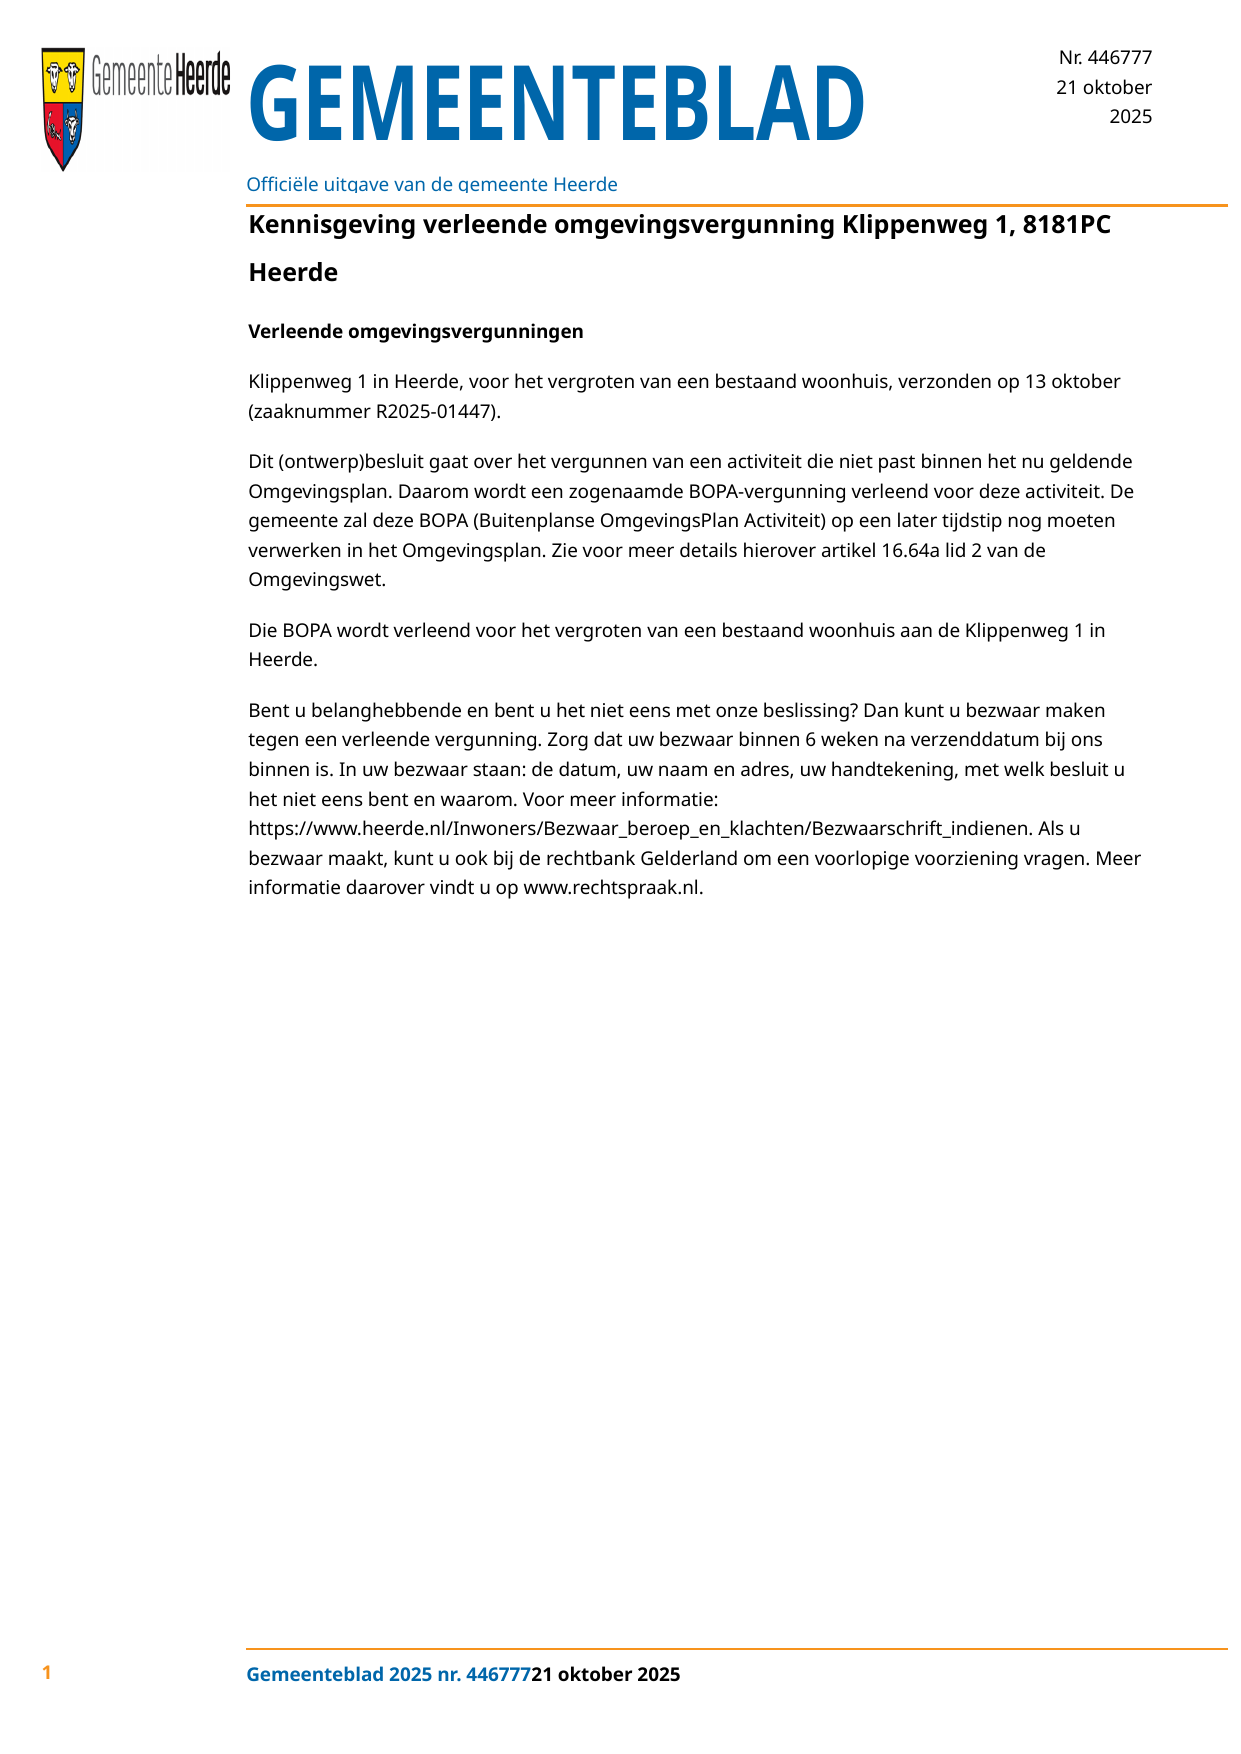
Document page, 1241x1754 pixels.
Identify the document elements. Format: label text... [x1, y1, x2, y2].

text Bent u belanghebbende en bent u het niet eens met onze beslissing? Dan kunt u bezwaar maken tegen een verleende vergunning. Zorg dat uw bezwaar binnen 6 weken na verzenddatum bij ons binnen is. In uw bezwaar staan: de datum, uw naam en adres, uw handtekening, met welk besluit u het niet eens bent en waarom. Voor meer informatie: https://www.heerde.nl/Inwoners/Bezwaar_beroep_en_klachten/Bezwaarschrift_indienen. Als u bezwaar maakt, kunt u ook bij de rechtbank Gelderland om een voorlopige voorziening vragen. Meer informatie daarover vindt u op www.rechtspraak.nl. [248, 697, 1152, 900]
text Verleende omgevingsvergunningen [248, 318, 1152, 344]
text Die BOPA wordt verleend voor het vergroten van een bestaand woonhuis aan de Klippenweg 1 in Heerde. [248, 617, 1152, 672]
text Klippenweg 1 in Heerde, voor het vergroten van een bestaand woonhuis, verzonden op 13 oktober (zaaknummer R2025-01447). [248, 368, 1152, 424]
text Dit (ontwerp)besluit gaat over het vergunnen van een activiteit die niet past binnen het nu geldende Omgevingsplan. Daarom wordt een zogenaamde BOPA-vergunning verleend voor deze activiteit. De gemeente zal deze BOPA (Buitenplanse OmgevingsPlan Activiteit) op een later tijdstip nog moeten verwerken in het Omgevingsplan. Zie voor meer details hierover artikel 16.64a lid 2 van de Omgevingswet. [248, 448, 1152, 592]
picture [41, 47, 231, 172]
text Kennisgeving verleende omgevingsvergunning Klippenweg 1, 8181PC Heerde [248, 207, 1152, 288]
